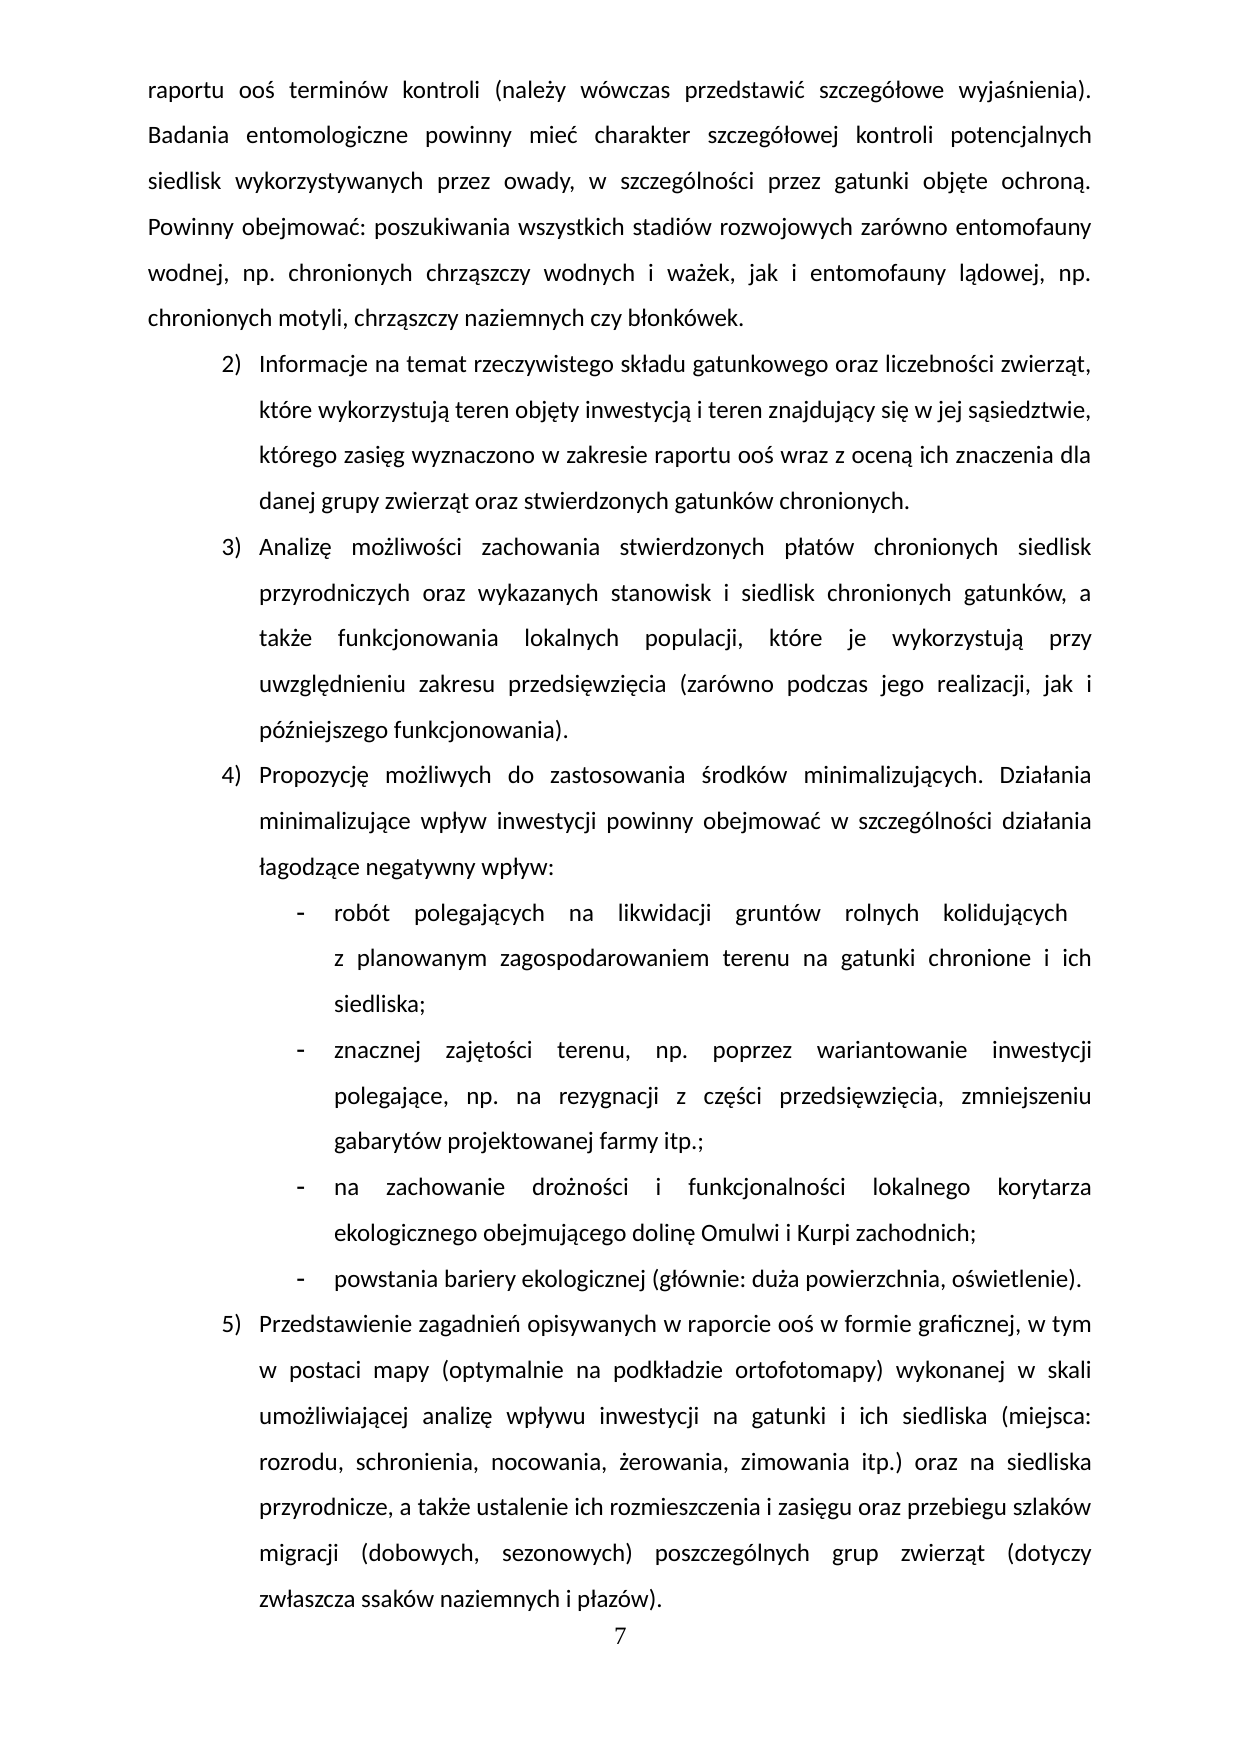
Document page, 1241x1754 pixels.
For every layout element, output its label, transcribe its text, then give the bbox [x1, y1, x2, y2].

list Informacje na temat rzeczywistego składu gatunkowego oraz liczebności zwierząt, które wykorzystują teren objęty inwestycją i teren znajdujący się w jej sąsiedztwie, którego zasięg wyznaczono w zakresie raportu ooś wraz z oceną ich znaczenia dla danej grupy zwierząt oraz stwierdzonych gatunków chronionych. [221, 348, 1093, 516]
text raportu ooś terminów kontroli (należy wówczas przedstawić szczegółowe wyjaśnienia). Badania entomologiczne powinny mieć charakter szczegółowej kontroli potencjalnych siedlisk wykorzystywanych przez owady, w szczególności przez gatunki objęte ochroną. Powinny obejmować: poszukiwania wszystkich stadiów rozwojowych zarówno entomofauny wodnej, np. chronionych chrząszczy wodnych i ważek, jak i entomofauny lądowej, np. chronionych motyli, chrząszczy naziemnych czy błonkówek. [148, 74, 1093, 333]
list Propozycję możliwych do zastosowania środków minimalizujących. Działania minimalizujące wpływ inwestycji powinny obejmować w szczególności działania łagodzące negatywny wpływ: [221, 760, 1093, 882]
list powstania bariery ekologicznej (głównie: duża powierzchnia, oświetlenie). [296, 1263, 1093, 1293]
list Przedstawienie zagadnień opisywanych w raporcie ooś w formie graficznej, w tym w postaci mapy (optymalnie na podkładzie ortofotomapy) wykonanej w skali umożliwiającej analizę wpływu inwestycji na gatunki i ich siedliska (miejsca: rozrodu, schronienia, nocowania, żerowania, zimowania itp.) oraz na siedliska przyrodnicze, a także ustalenie ich rozmieszczenia i zasięgu oraz przebiegu szlaków migracji (dobowych, sezonowych) poszczególnych grup zwierząt (dotyczy zwłaszcza ssaków naziemnych i płazów). [221, 1308, 1093, 1613]
list robót polegających na likwidacji gruntów rolnych kolidujących z planowanym zagospodarowaniem terenu na gatunki chronione i ich siedliska; [296, 897, 1093, 1019]
list na zachowanie drożności i funkcjonalności lokalnego korytarza ekologicznego obejmującego dolinę Omulwi i Kurpi zachodnich; [296, 1171, 1093, 1247]
list znacznej zajętości terenu, np. poprzez wariantowanie inwestycji polegające, np. na rezygnacji z części przedsięwzięcia, zmniejszeniu gabarytów projektowanej farmy itp.; [296, 1034, 1093, 1156]
list Analizę możliwości zachowania stwierdzonych płatów chronionych siedlisk przyrodniczych oraz wykazanych stanowisk i siedlisk chronionych gatunków, a także funkcjonowania lokalnych populacji, które je wykorzystują przy uwzględnieniu zakresu przedsięwzięcia (zarówno podczas jego realizacji, jak i późniejszego funkcjonowania). [221, 531, 1093, 744]
